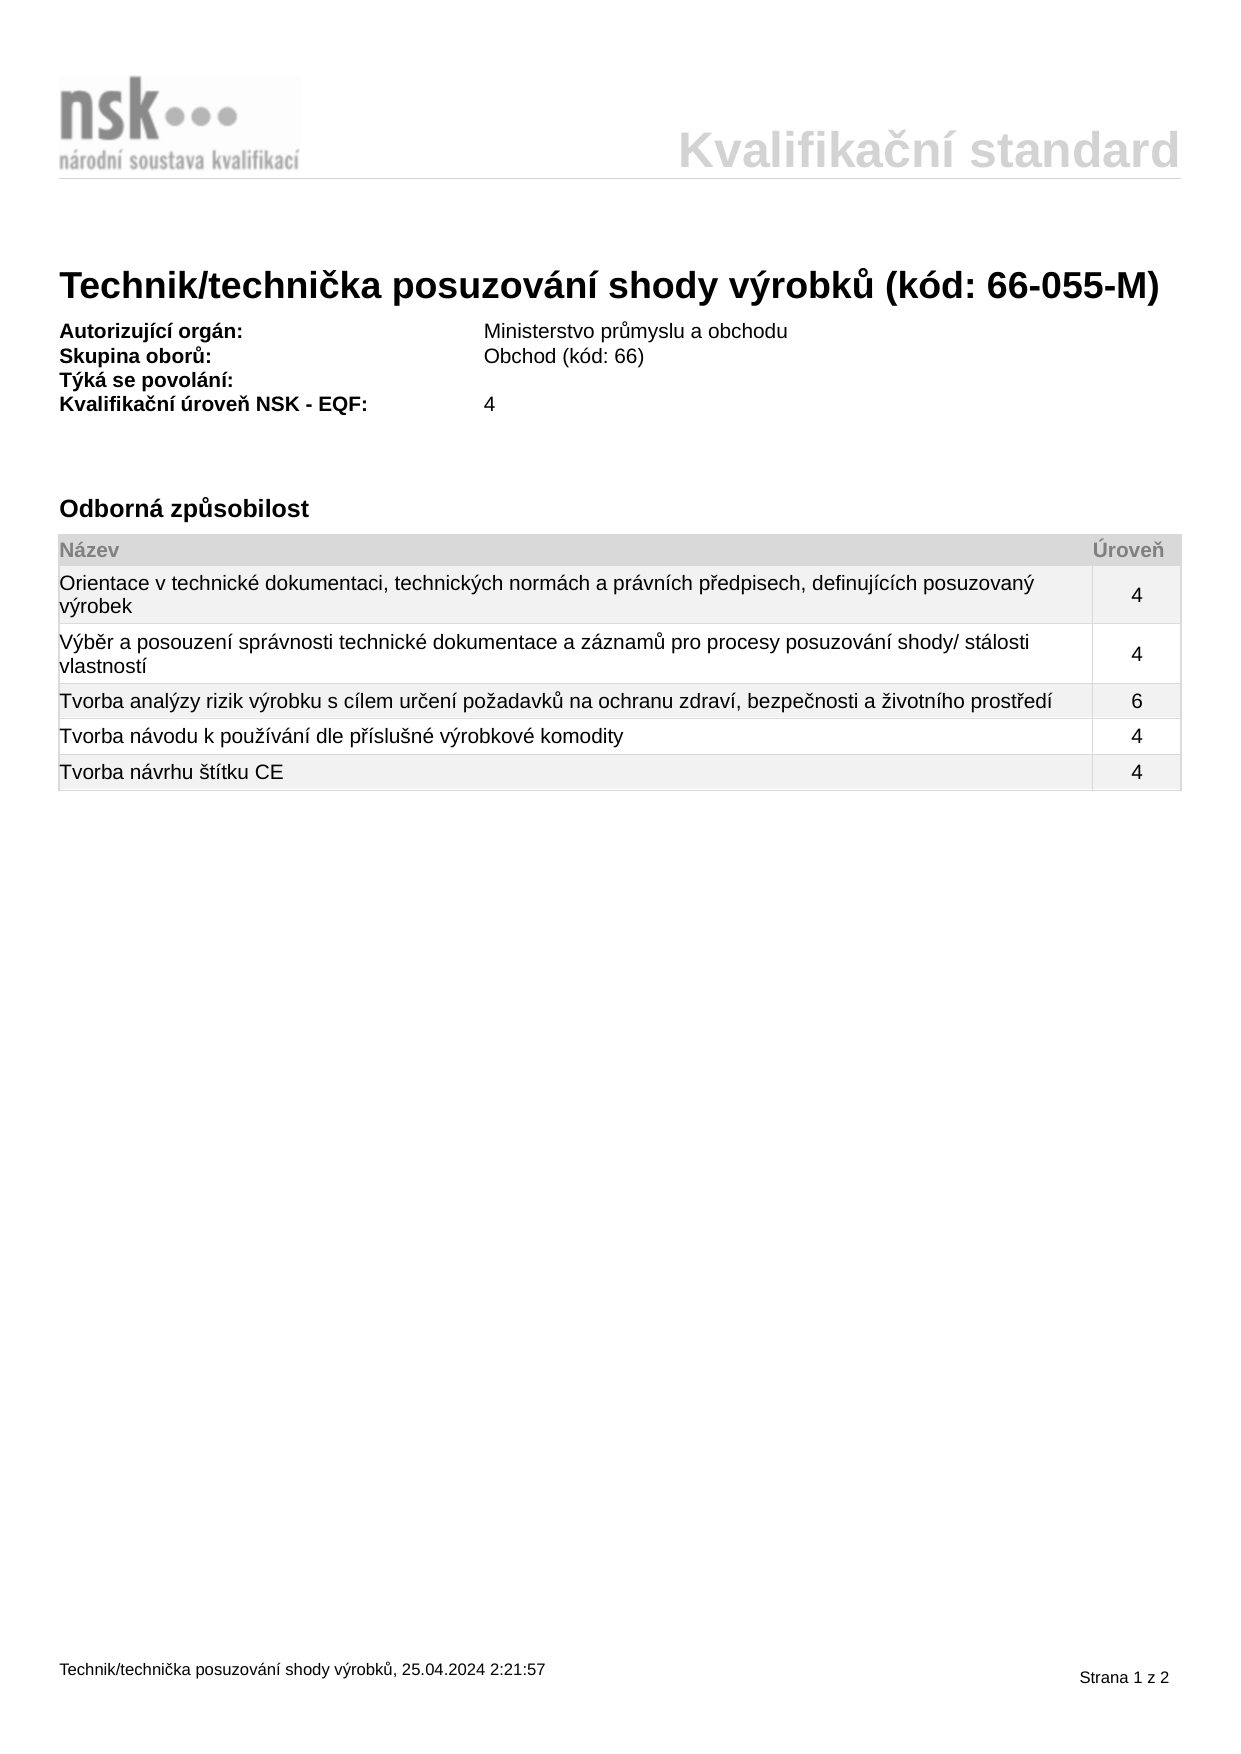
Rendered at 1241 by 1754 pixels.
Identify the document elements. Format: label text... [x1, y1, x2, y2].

table_cell [862, 791, 1093, 1089]
table_cell [484, 791, 620, 1089]
table_cell [1169, 307, 1181, 319]
table_cell Týká se povolání: [59, 368, 483, 392]
table_cell [626, 523, 862, 534]
table_cell [59, 791, 483, 1089]
table_cell Kvalifikační úroveň NSK - EQF: [59, 392, 483, 416]
table_cell [59, 418, 483, 488]
table_cell [1093, 307, 1169, 319]
table_cell [59, 523, 483, 534]
table_cell [862, 307, 1093, 319]
table_header [621, 59, 626, 172]
table_cell 6 [1093, 684, 1180, 717]
table_cell Orientace v technické dokumentaci, technických normách a právních předpisech, definujících posuzovaný výrobek [60, 566, 1092, 623]
table_cell [862, 523, 1093, 534]
table_cell [484, 1375, 620, 1659]
table_cell [1093, 1090, 1169, 1374]
table_cell [1169, 1090, 1181, 1374]
table_cell [626, 368, 862, 392]
table_cell [620, 307, 626, 319]
table_cell 4 [484, 392, 1181, 417]
table_cell [1169, 1375, 1181, 1659]
table_cell [626, 418, 862, 488]
table_cell [484, 523, 620, 534]
table_cell [862, 1090, 1093, 1374]
table_cell [1169, 368, 1181, 392]
table_cell 4 [1093, 755, 1180, 789]
table_cell [620, 196, 626, 224]
table_cell Odborná způsobilost [59, 488, 1181, 522]
table_cell Tvorba návodu k používání dle příslušné výrobkové komodity [60, 719, 1092, 753]
table_cell [1169, 418, 1181, 488]
table_cell [620, 418, 626, 488]
table_cell [620, 368, 626, 392]
table_cell [484, 1090, 620, 1374]
table_cell [626, 307, 862, 319]
table_cell [59, 1090, 483, 1374]
table_cell [59, 179, 1181, 196]
table_cell Tvorba analýzy rizik výrobku s cílem určení požadavků na ochranu zdraví, bezpečnosti a životního prostředí [60, 684, 1092, 717]
table_cell 4 [1093, 624, 1180, 683]
table_cell [1169, 523, 1181, 534]
table_cell 4 [1093, 566, 1180, 623]
table_cell Technik/technička posuzování shody výrobků, 25.04.2024 2:21:57 [59, 1660, 862, 1696]
table_cell [1169, 791, 1181, 1089]
table_cell [1093, 523, 1169, 534]
table_cell [59, 196, 483, 224]
table_cell [626, 1090, 862, 1374]
table_cell Tvorba návrhu štítku CE [60, 755, 1092, 789]
table_cell Skupina oborů: [59, 344, 483, 368]
table_cell [59, 172, 483, 178]
table_cell [626, 196, 862, 224]
table_cell Název [60, 536, 1092, 564]
table_cell Autorizující orgán: [59, 319, 483, 343]
table_cell [620, 1090, 626, 1374]
table_cell [620, 1375, 626, 1659]
picture [58, 59, 621, 172]
table_cell Úroveň [1093, 536, 1180, 564]
table_cell [620, 791, 626, 1089]
table_cell [1093, 791, 1169, 1089]
table_cell [620, 523, 626, 534]
table_cell Strana 1 z 2 [862, 1660, 1169, 1696]
table_cell [484, 307, 620, 319]
table_cell Technik/technička posuzování shody výrobků (kód: 66-055-M) [59, 224, 1181, 307]
table_cell [1093, 196, 1169, 224]
table_cell [862, 418, 1093, 488]
table_cell Obchod (kód: 66) [484, 344, 1181, 368]
table_header Kvalifikační standard [626, 59, 1181, 178]
table_cell [484, 418, 620, 488]
table_cell Výběr a posouzení správnosti technické dokumentace a záznamů pro procesy posuzování shody/ stálosti vlastností [60, 624, 1092, 683]
table_cell [484, 196, 620, 224]
table_cell [862, 368, 1093, 392]
table_cell [626, 1375, 862, 1659]
table_cell [1169, 1660, 1181, 1696]
table_cell [484, 172, 620, 178]
table_cell [1093, 368, 1169, 392]
table_cell Ministerstvo průmyslu a obchodu [484, 319, 1181, 344]
table_cell [1093, 418, 1169, 488]
table_cell [1169, 196, 1181, 224]
table_cell [1093, 1375, 1169, 1659]
table_cell [862, 196, 1093, 224]
table_cell 4 [1093, 719, 1180, 753]
table_cell [484, 368, 620, 392]
table_cell [59, 307, 483, 319]
table_cell [626, 791, 862, 1089]
table_cell [862, 1375, 1093, 1659]
table_cell [59, 1375, 483, 1659]
